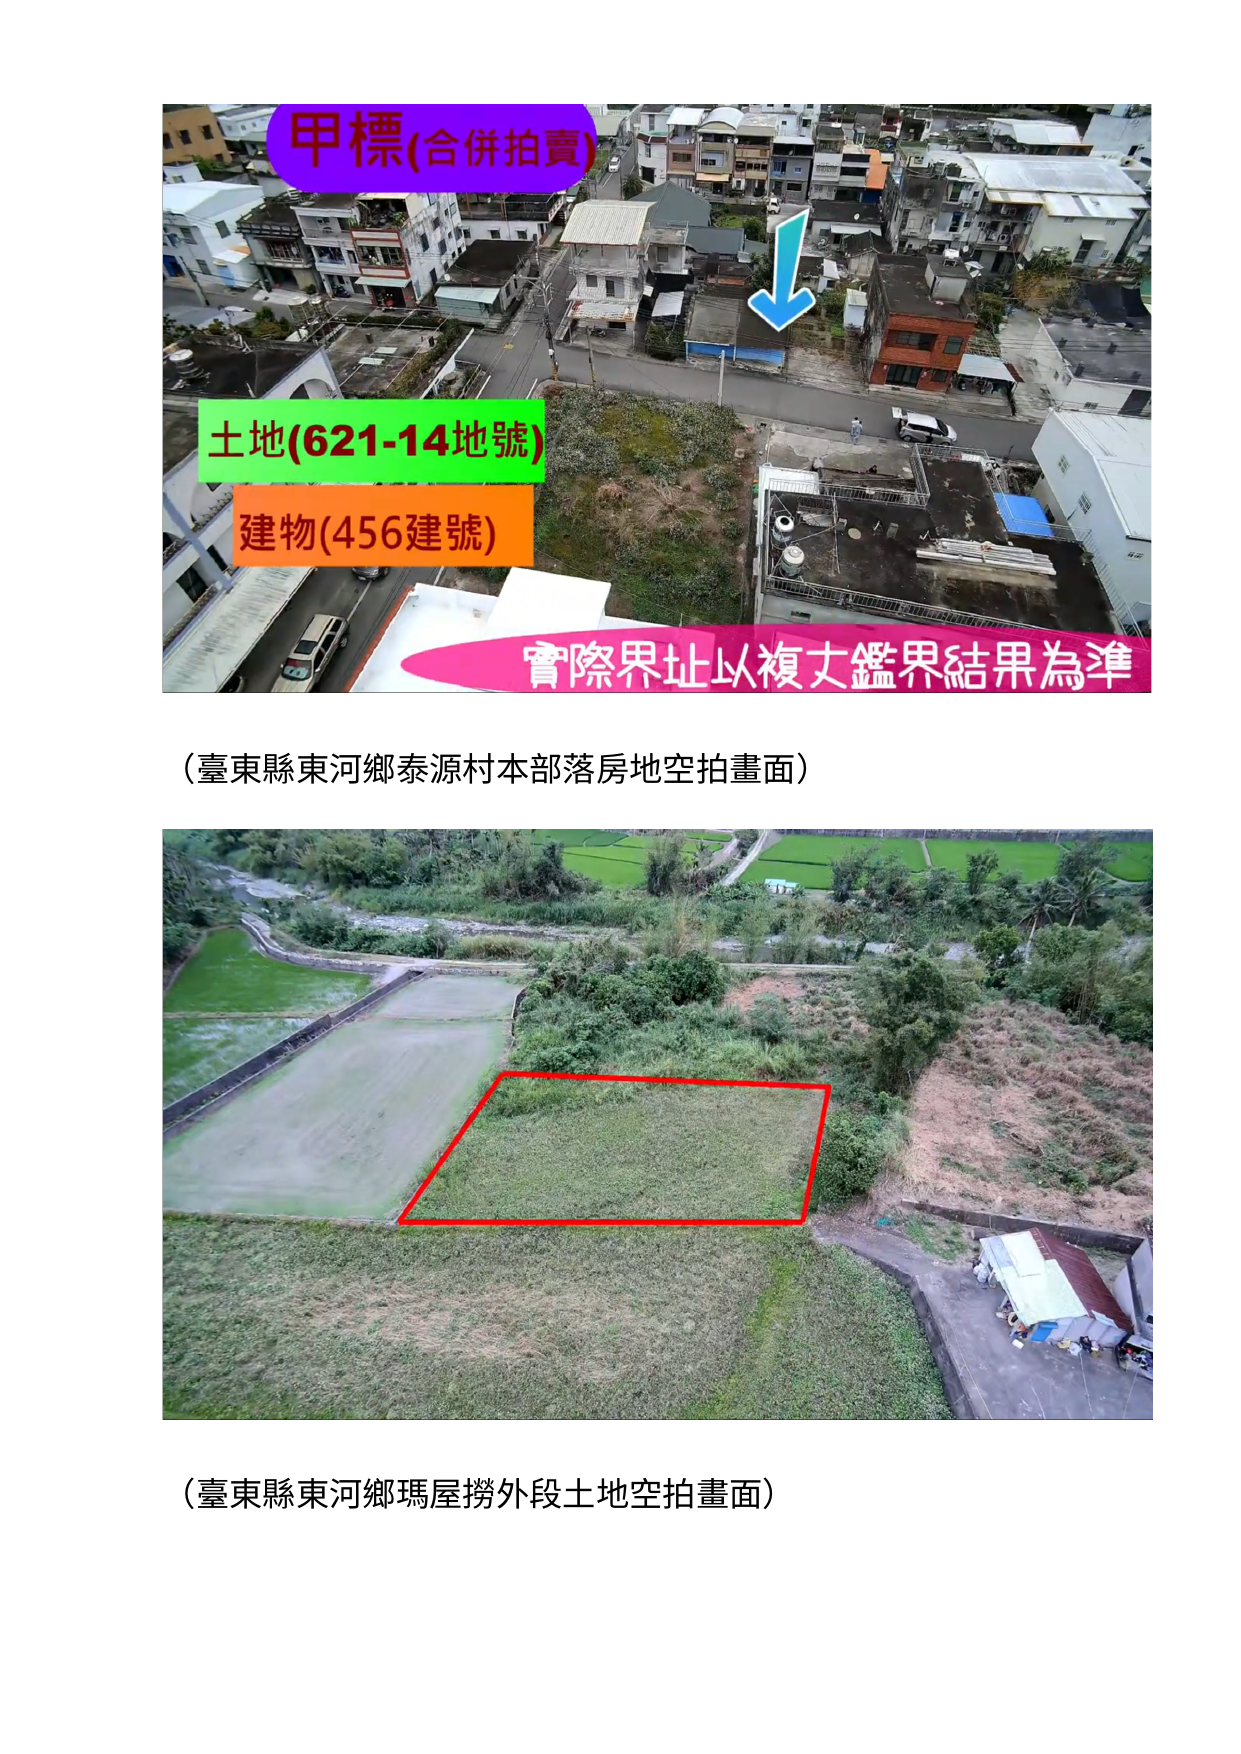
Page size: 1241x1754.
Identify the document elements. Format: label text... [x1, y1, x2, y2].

picture [162, 104, 1152, 693]
text （臺東縣東河鄉瑪屋撈外段土地空拍畫面） [162, 1454, 1107, 1529]
picture [162, 829, 1153, 1420]
text （臺東縣東河鄉泰源村本部落房地空拍畫面） [162, 729, 1107, 804]
